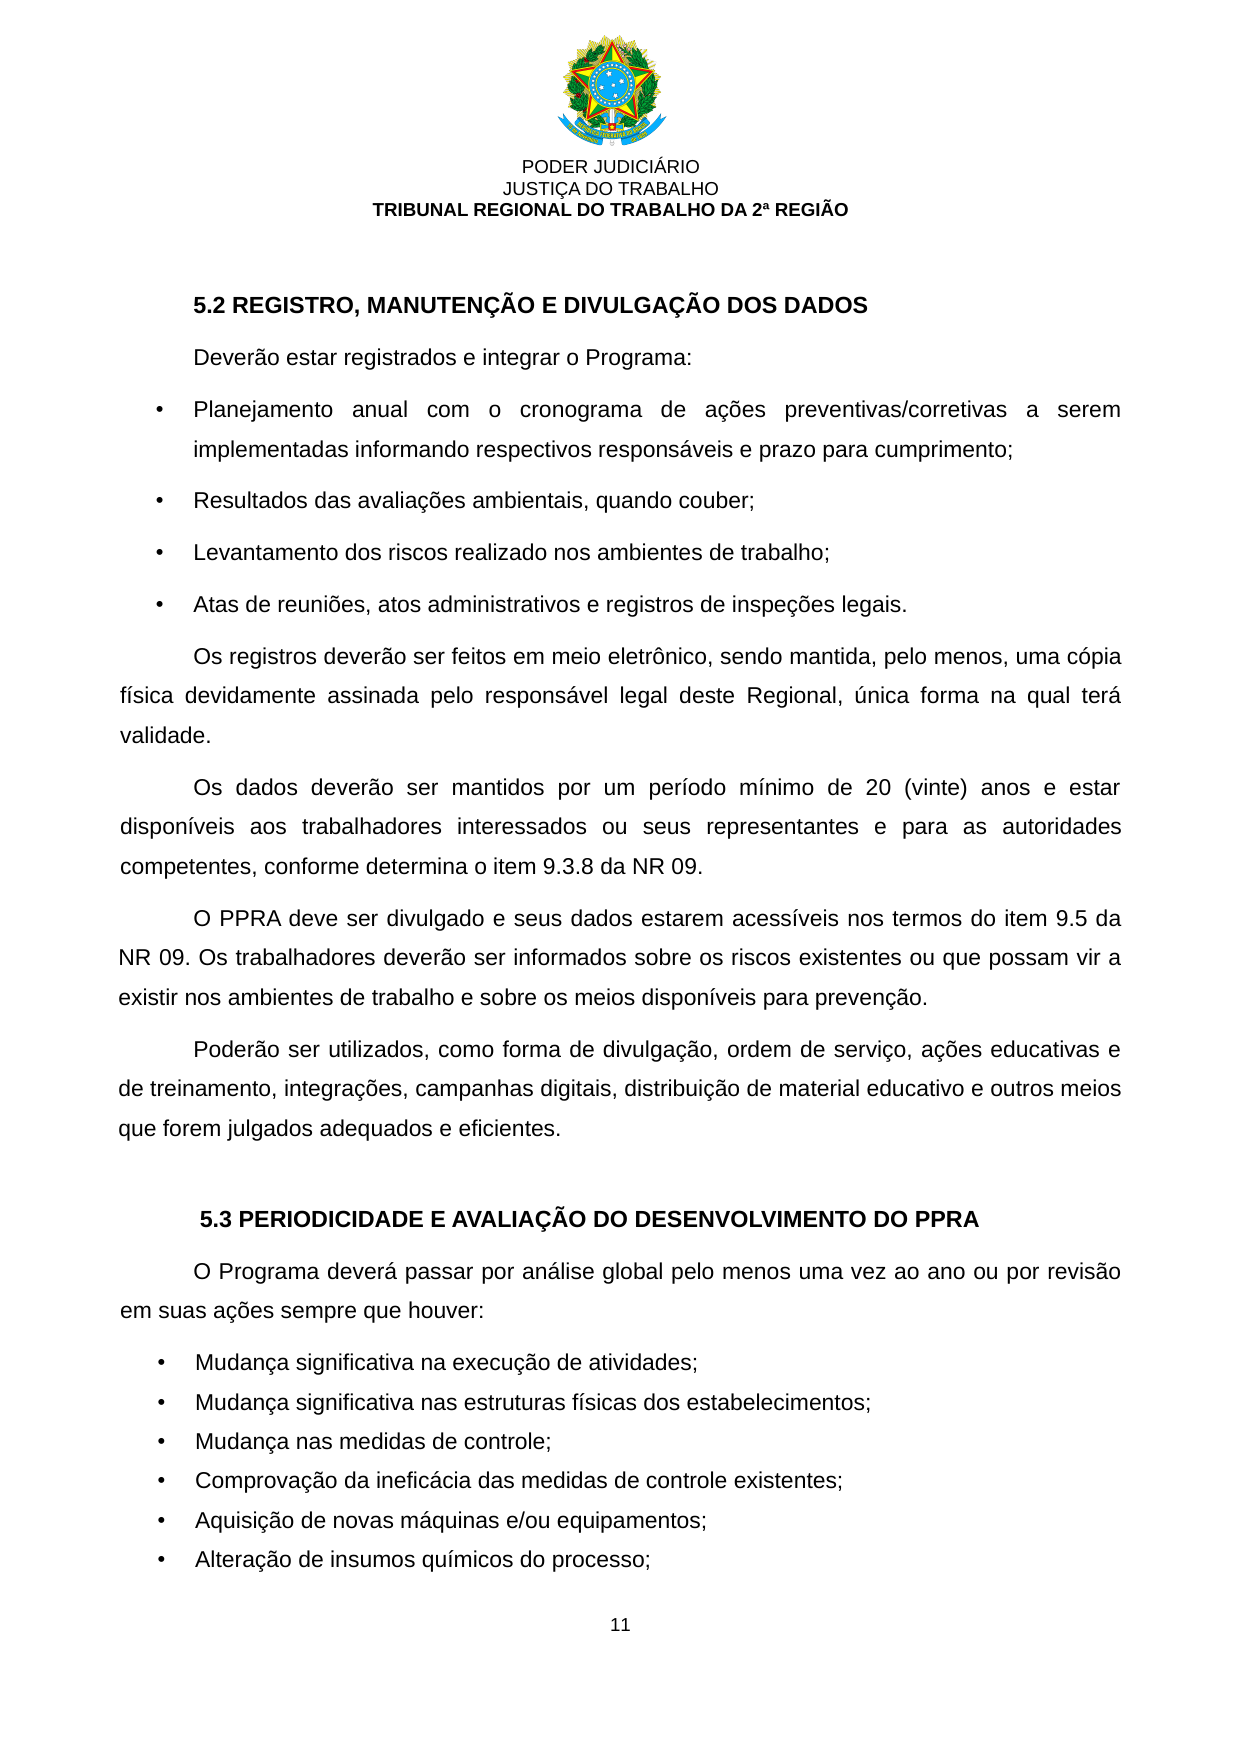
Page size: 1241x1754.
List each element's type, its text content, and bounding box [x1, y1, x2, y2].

text Os dados deverão ser mantidos por um período mínimo de 20 (vinte) anos e estar disponíveis aos trabalhadores interessados ou seus representantes e para as autoridades competentes, conforme determina o item 9.3.8 da NR 09. [120, 774, 1122, 879]
text Os registros deverão ser feitos em meio eletrônico, sendo mantida, pelo menos, uma cópia física devidamente assinada pelo responsável legal deste Regional, única forma na qual terá validade. [120, 643, 1122, 748]
list Atas de reuniões, atos administrativos e registros de inspeções legais. [156, 591, 1122, 617]
text O PPRA deve ser divulgado e seus dados estarem acessíveis nos termos do item 9.5 da NR 09. Os trabalhadores deverão ser informados sobre os riscos existentes ou que possam vir a existir nos ambientes de trabalho e sobre os meios disponíveis para prevenção. [118, 905, 1122, 1010]
list Comprovação da ineficácia das medidas de controle existentes; [157, 1467, 1122, 1494]
subtitle 5.2 REGISTRO, MANUTENÇÃO E DIVULGAÇÃO DOS DADOS [118, 292, 1122, 318]
subtitle 5.3 PERIODICIDADE E AVALIAÇÃO DO DESENVOLVIMENTO DO PPRA [118, 1205, 1122, 1232]
list Planejamento anual com o cronograma de ações preventivas/corretivas a serem implementadas informando respectivos responsáveis e prazo para cumprimento; [156, 396, 1122, 462]
list Levantamento dos riscos realizado nos ambientes de trabalho; [156, 539, 1122, 566]
text Deverão estar registrados e integrar o Programa: [118, 344, 1122, 371]
list Alteração de insumos químicos do processo; [157, 1546, 1122, 1573]
list Resultados das avaliações ambientais, quando couber; [156, 487, 1122, 514]
text Poderão ser utilizados, como forma de divulgação, ordem de serviço, ações educativas e de treinamento, integrações, campanhas digitais, distribuição de material educativo e outros meios que forem julgados adequados e eficientes. [118, 1036, 1122, 1141]
list Mudança significativa na execução de atividades; [157, 1349, 1122, 1375]
text O Programa deverá passar por análise global pelo menos uma vez ao ano ou por revisão em suas ações sempre que houver: [120, 1258, 1122, 1323]
list Mudança nas medidas de controle; [157, 1428, 1122, 1454]
list Mudança significativa nas estruturas físicas dos estabelecimentos; [157, 1388, 1122, 1415]
list Aquisição de novas máquinas e/ou equipamentos; [157, 1507, 1122, 1533]
